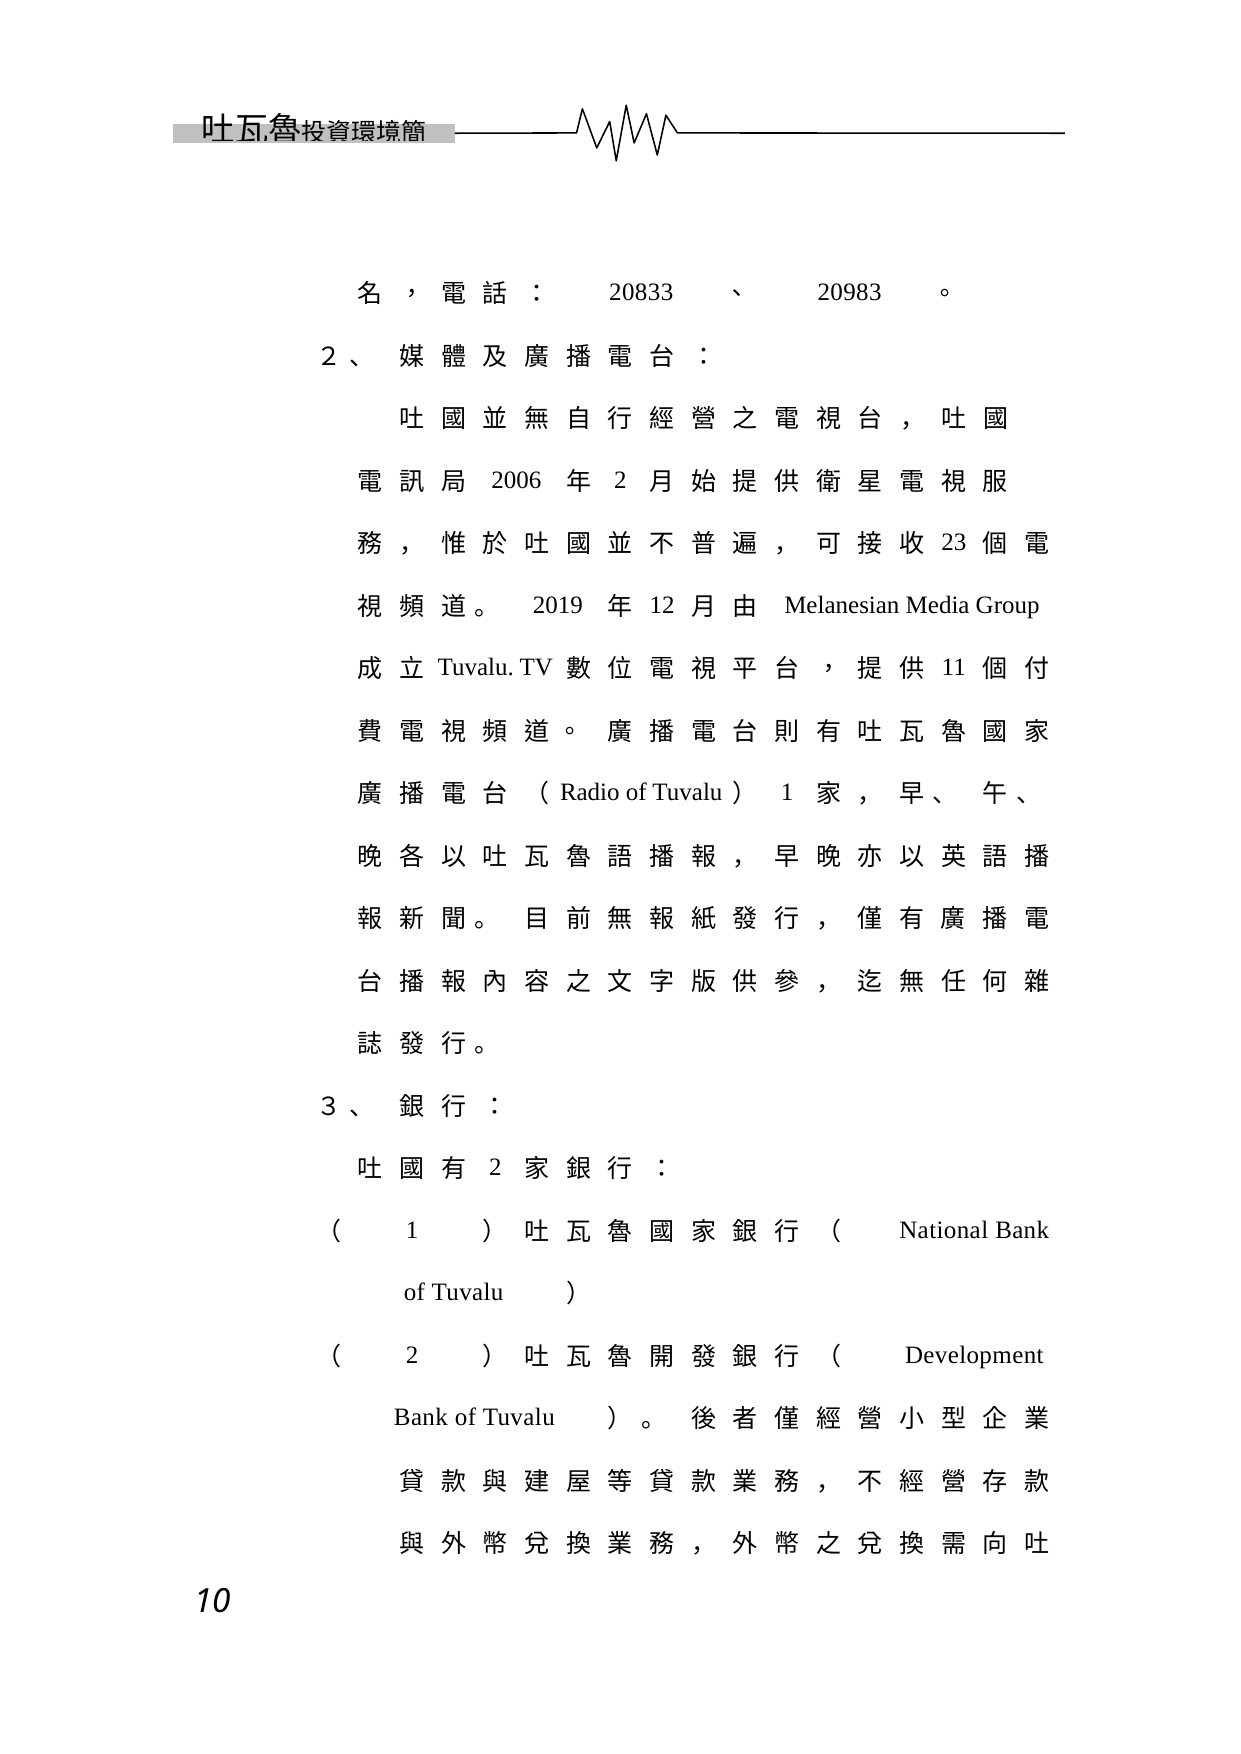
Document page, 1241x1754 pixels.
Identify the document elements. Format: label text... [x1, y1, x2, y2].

text （1）吐瓦魯國家銀行（National Bank of Tuvalu） [306, 1188, 1058, 1313]
text 名，電話：20833、20983。 [330, 250, 1058, 313]
text ２、媒體及廣播電台： [281, 313, 1058, 375]
text ３、銀行： [281, 1063, 1058, 1125]
text （2）吐瓦魯開發銀行（Development Bank of Tuvalu）。後者僅經營小型企業貸款與建屋等貸款業務，不經營存款與外幣兌換業務，外幣之兌換需向吐 [306, 1313, 1058, 1563]
text 吐國有2家銀行： [330, 1125, 1058, 1188]
text 吐國並無自行經營之電視台，吐國電訊局2006年2月始提供衛星電視服務，惟於吐國並不普遍，可接收23個電視頻道。2019年12月由Melanesian Media Group成立Tuvalu. TV數位電視平台，提供11個付費電視頻道。廣播電台則有吐瓦魯國家廣播電台（Radio of Tuvalu）1家，早、午、晚各以吐瓦魯語播報，早晚亦以英語播報新聞。目前無報紙發行，僅有廣播電台播報內容之文字版供參，迄無任何雜誌發行。 [330, 375, 1058, 1063]
